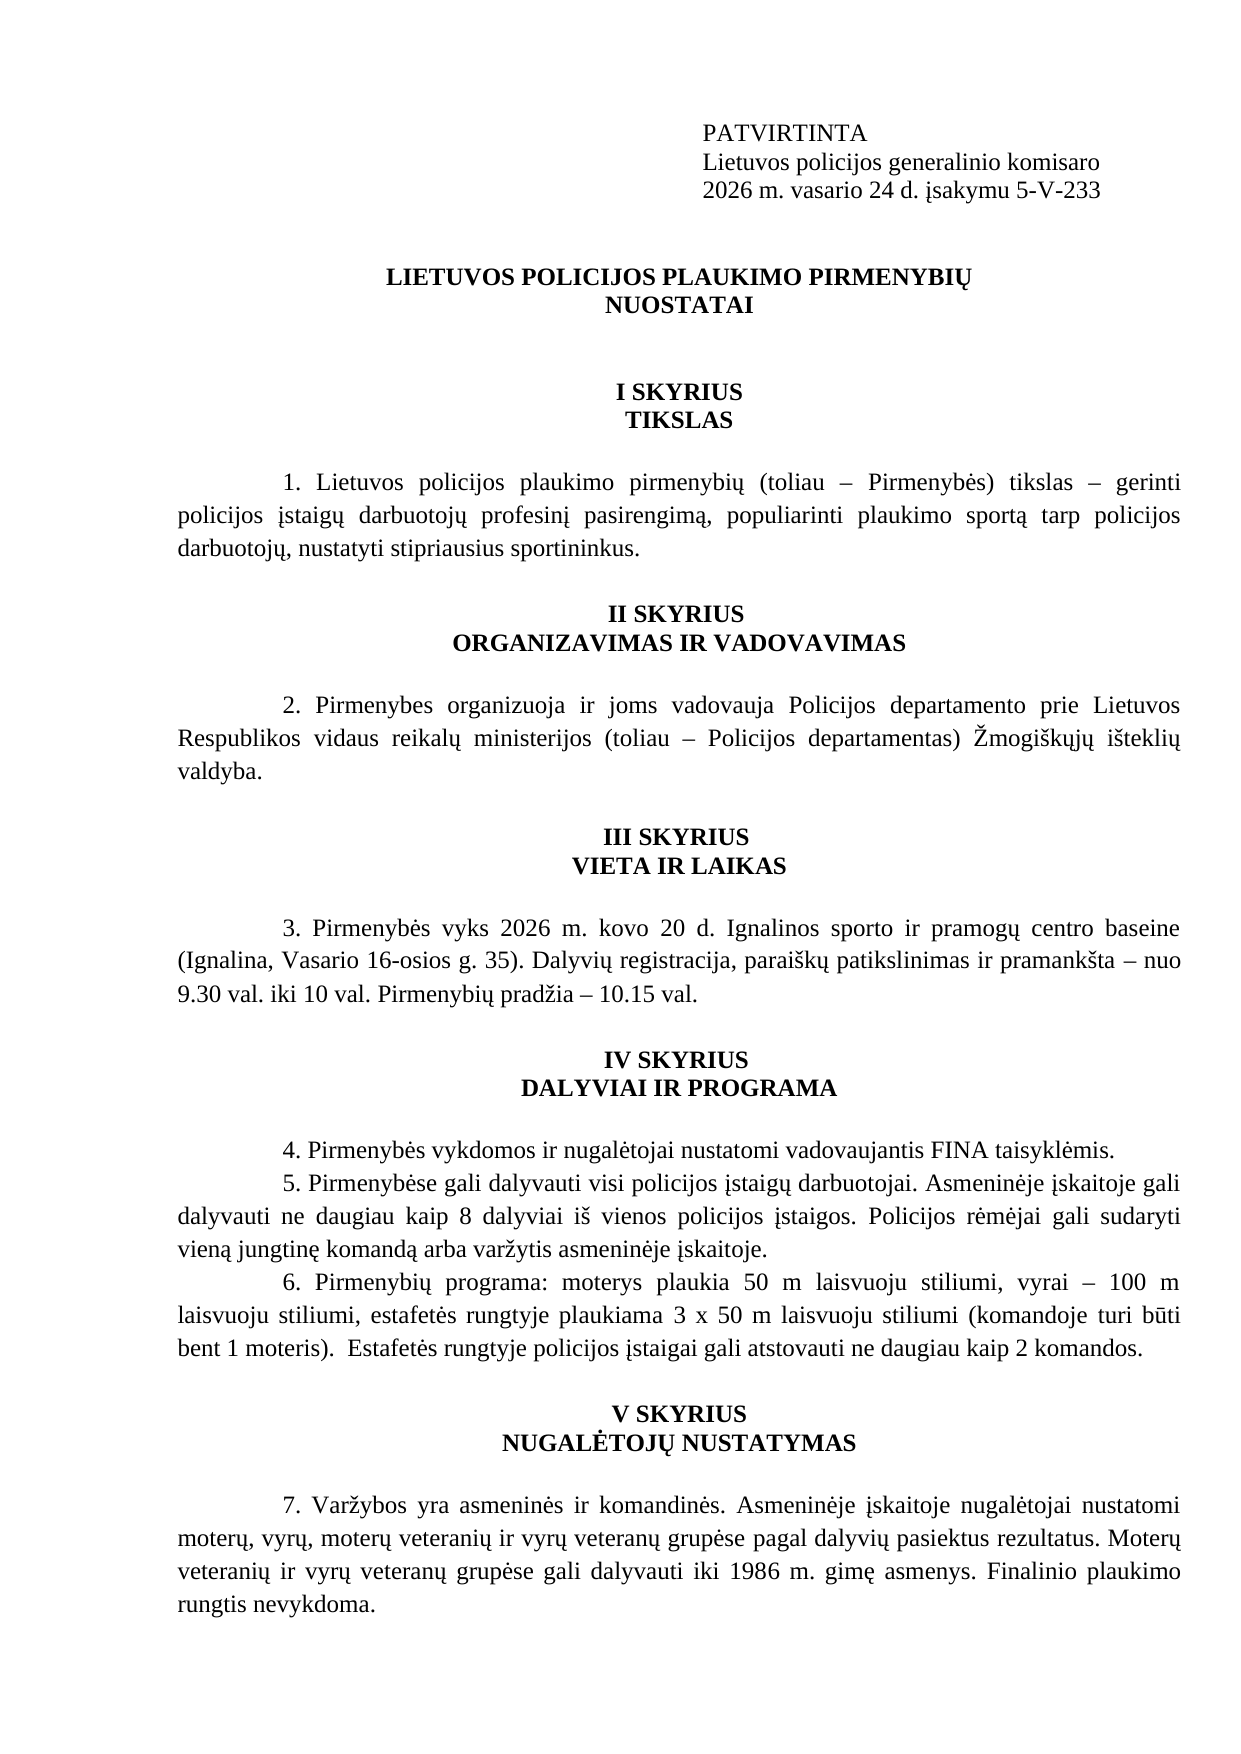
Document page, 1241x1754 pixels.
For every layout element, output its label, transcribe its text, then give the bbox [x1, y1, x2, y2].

text 7. Varžybos yra asmeninės ir komandinės. Asmeninėje įskaitoje nugalėtojai nustatomi moterų, vyrų, moterų veteranių ir vyrų veteranų grupėse pagal dalyvių pasiektus rezultatus. Moterų veteranių ir vyrų veteranų grupėse gali dalyvauti iki 1986 m. gimę asmenys. Finalinio plaukimo rungtis nevykdoma. [177, 1490, 1181, 1618]
text IV SKYRIUS [177, 1045, 1181, 1073]
text 6. Pirmenybių programa: moterys plaukia 50 m laisvuoju stiliumi, vyrai – 100 m laisvuoju stiliumi, estafetės rungtyje plaukiama 3 x 50 m laisvuoju stiliumi (komandoje turi būti bent 1 moteris). Estafetės rungtyje policijos įstaigai gali atstovauti ne daugiau kaip 2 komandos. [177, 1267, 1181, 1362]
text 5. Pirmenybėse gali dalyvauti visi policijos įstaigų darbuotojai. Asmeninėje įskaitoje gali dalyvauti ne daugiau kaip 8 dalyviai iš vienos policijos įstaigos. Policijos rėmėjai gali sudaryti vieną jungtinę komandą arba varžytis asmeninėje įskaitoje. [177, 1168, 1181, 1263]
text VIETA IR LAIKAS [177, 851, 1181, 879]
text NUOSTATAI [177, 291, 1181, 319]
text I SKYRIUS [177, 377, 1181, 406]
text 3. Pirmenybės vyks 2026 m. kovo 20 d. Ignalinos sporto ir pramogų centro baseine (Ignalina, Vasario 16-osios g. 35). Dalyvių registracija, paraiškų patikslinimas ir pramankšta – nuo 9.30 val. iki 10 val. Pirmenybių pradžia – 10.15 val. [177, 913, 1181, 1007]
text 2. Pirmenybes organizuoja ir joms vadovauja Policijos departamento prie Lietuvos Respublikos vidaus reikalų ministerijos (toliau – Policijos departamentas) Žmogiškųjų išteklių valdyba. [177, 690, 1181, 785]
text 4. Pirmenybės vykdomos ir nugalėtojai nustatomi vadovaujantis FINA taisyklėmis. [177, 1135, 1181, 1164]
text Lietuvos policijos generalinio komisaro [177, 147, 1181, 176]
text 1. Lietuvos policijos plaukimo pirmenybių (toliau – Pirmenybės) tikslas – gerinti policijos įstaigų darbuotojų profesinį pasirengimą, populiarinti plaukimo sportą tarp policijos darbuotojų, nustatyti stipriausius sportininkus. [177, 467, 1181, 562]
text ORGANIZAVIMAS IR VADOVAVIMAS [177, 628, 1181, 657]
text V SKYRIUS [177, 1399, 1181, 1428]
text TIKSLAS [177, 406, 1181, 434]
text 2026 m. vasario 24 d. įsakymu 5-V-233 [177, 176, 1181, 204]
text NUGALĖTOJŲ NUSTATYMAS [177, 1428, 1181, 1457]
text PATVIRTINTA [177, 118, 1181, 147]
text LIETUVOS POLICIJOS PLAUKIMO PIRMENYBIŲ [177, 262, 1181, 291]
text III SKYRIUS [177, 822, 1181, 851]
text DALYVIAI IR PROGRAMA [177, 1073, 1181, 1102]
text II SKYRIUS [177, 599, 1181, 628]
